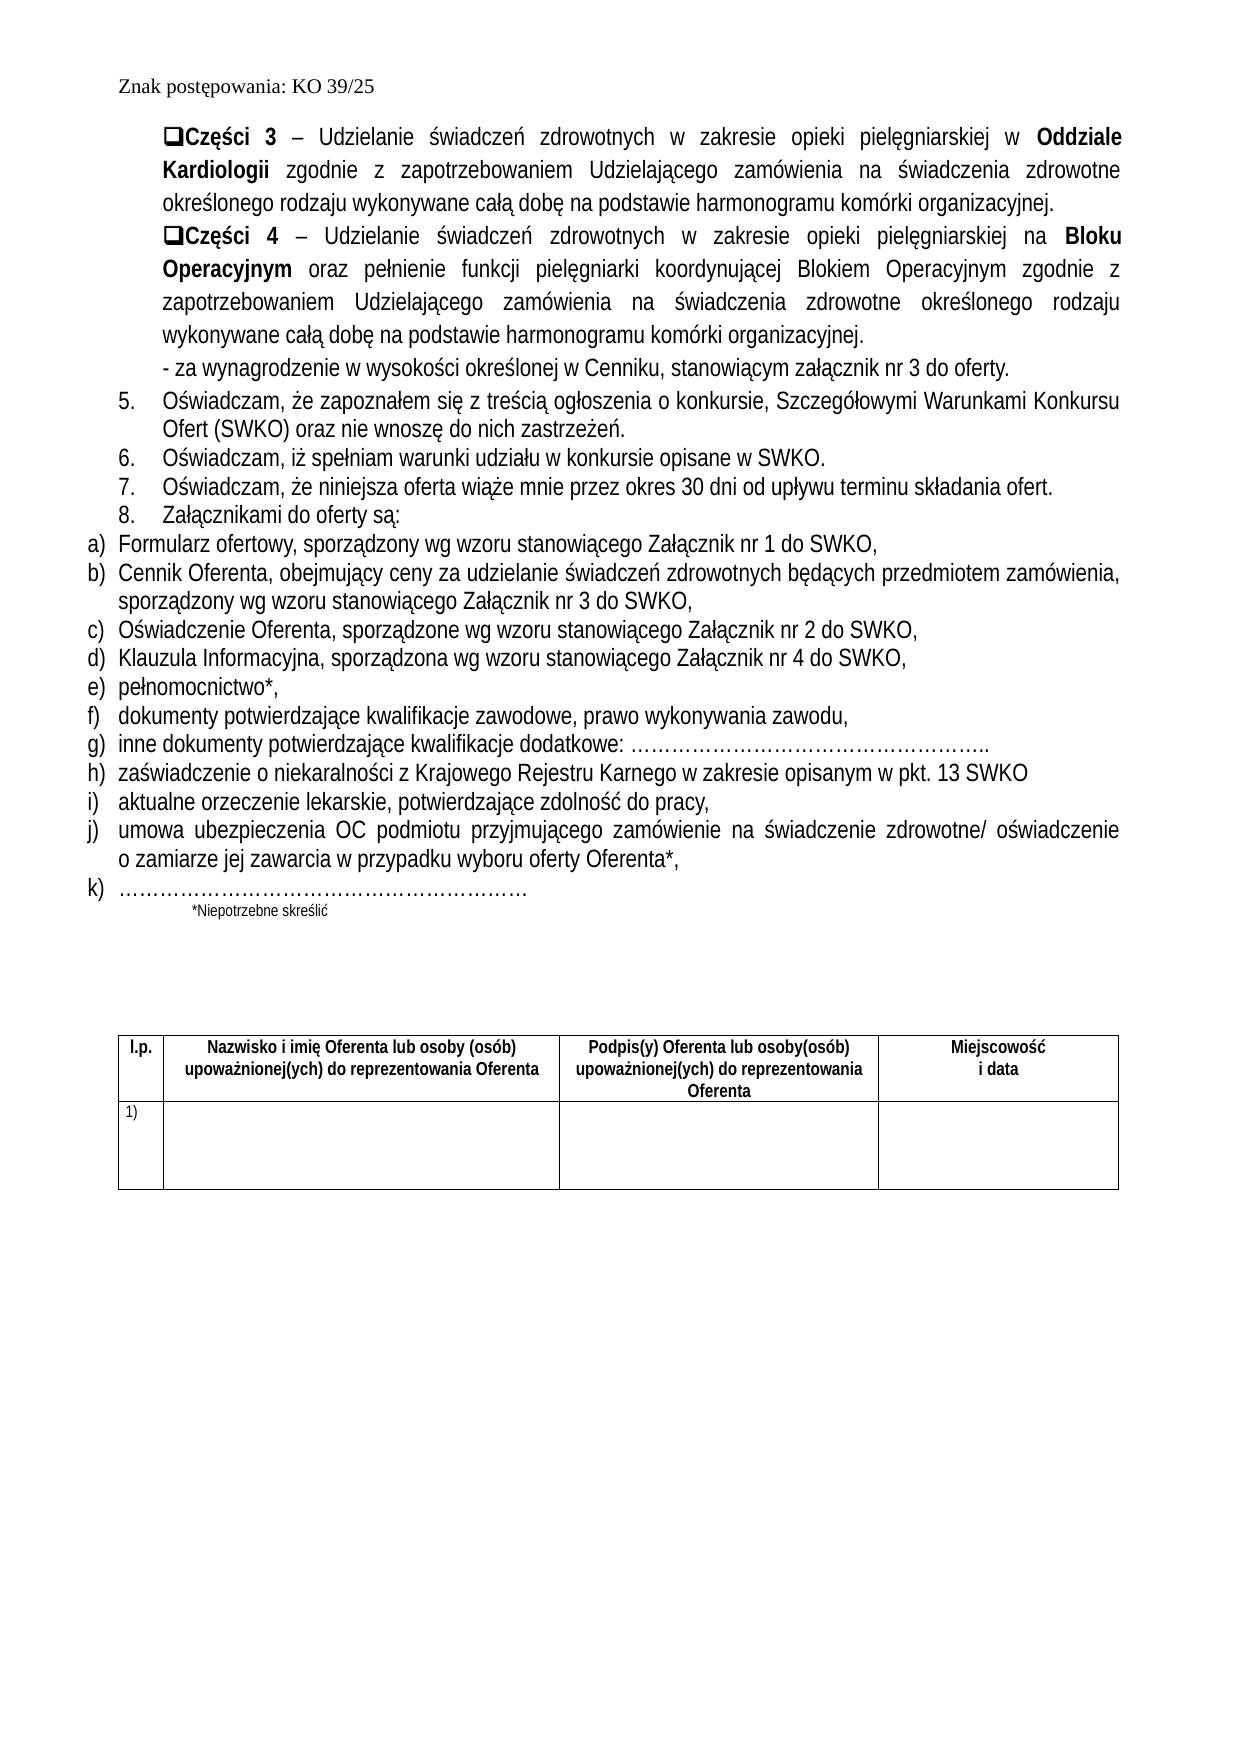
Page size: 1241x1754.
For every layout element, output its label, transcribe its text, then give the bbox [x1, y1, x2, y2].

list Oświadczam, że zapoznałem się z treścią ogłoszenia o konkursie, Szczegółowymi Warunkami Konkursu Ofert (SWKO) oraz nie wnoszę do nich zastrzeżeń. [118, 386, 1122, 443]
text *Niepotrzebne skreślić [192, 901, 1122, 920]
list …………………………………………………… [87, 873, 1122, 901]
list dokumenty potwierdzające kwalifikacje zawodowe, prawo wykonywania zawodu, [87, 701, 1122, 729]
list Klauzula Informacyjna, sporządzona wg wzoru stanowiącego Załącznik nr 4 do SWKO, [87, 643, 1122, 672]
list Cennik Oferenta, obejmujący ceny za udzielanie świadczeń zdrowotnych będących przedmiotem zamówienia, sporządzony wg wzoru stanowiącego Załącznik nr 3 do SWKO, [87, 557, 1122, 615]
list pełnomocnictwo*, [87, 672, 1122, 701]
table_cell [164, 1102, 559, 1188]
list inne dokumenty potwierdzające kwalifikacje dodatkowe: …………………………………………….. [87, 729, 1122, 758]
text - za wynagrodzenie w wysokości określonej w Cenniku, stanowiącym załącznik nr 3 do oferty. [162, 353, 1122, 381]
list Załącznikami do oferty są: [118, 500, 1122, 529]
table_header l.p. [119, 1036, 163, 1101]
list Formularz ofertowy, sporządzony wg wzoru stanowiącego Załącznik nr 1 do SWKO, [87, 529, 1122, 557]
text Części 3 – Udzielanie świadczeń zdrowotnych w zakresie opieki pielęgniarskiej w Oddziale Kardiologii zgodnie z zapotrzebowaniem Udzielającego zamówienia na świadczenia zdrowotne określonego rodzaju wykonywane całą dobę na podstawie harmonogramu komórki organizacyjnej. [162, 122, 1122, 217]
list aktualne orzeczenie lekarskie, potwierdzające zdolność do pracy, [87, 787, 1122, 815]
list zaświadczenie o niekaralności z Krajowego Rejestru Karnego w zakresie opisanym w pkt. 13 SWKO [87, 758, 1122, 787]
list Oświadczam, że niniejsza oferta wiąże mnie przez okres 30 dni od upływu terminu składania ofert. [118, 472, 1122, 500]
table_header Podpis(y) Oferenta lub osoby(osób) upoważnionej(ych) do reprezentowania Oferenta [560, 1036, 878, 1101]
table_cell 1) [119, 1102, 163, 1188]
table_cell [560, 1102, 878, 1188]
table_header Miejscowość i data [879, 1036, 1118, 1101]
list Oświadczam, iż spełniam warunki udziału w konkursie opisane w SWKO. [118, 443, 1122, 472]
list umowa ubezpieczenia OC podmiotu przyjmującego zamówienie na świadczenie zdrowotne/ oświadczenie o zamiarze jej zawarcia w przypadku wyboru oferty Oferenta*, [87, 815, 1122, 873]
table_cell [879, 1102, 1118, 1188]
list Oświadczenie Oferenta, sporządzone wg wzoru stanowiącego Załącznik nr 2 do SWKO, [87, 615, 1122, 643]
text Części 4 – Udzielanie świadczeń zdrowotnych w zakresie opieki pielęgniarskiej na Bloku Operacyjnym oraz pełnienie funkcji pielęgniarki koordynującej Blokiem Operacyjnym zgodnie z zapotrzebowaniem Udzielającego zamówienia na świadczenia zdrowotne określonego rodzaju wykonywane całą dobę na podstawie harmonogramu komórki organizacyjnej. [162, 221, 1122, 348]
table_header Nazwisko i imię Oferenta lub osoby (osób) upoważnionej(ych) do reprezentowania Oferenta [164, 1036, 559, 1101]
